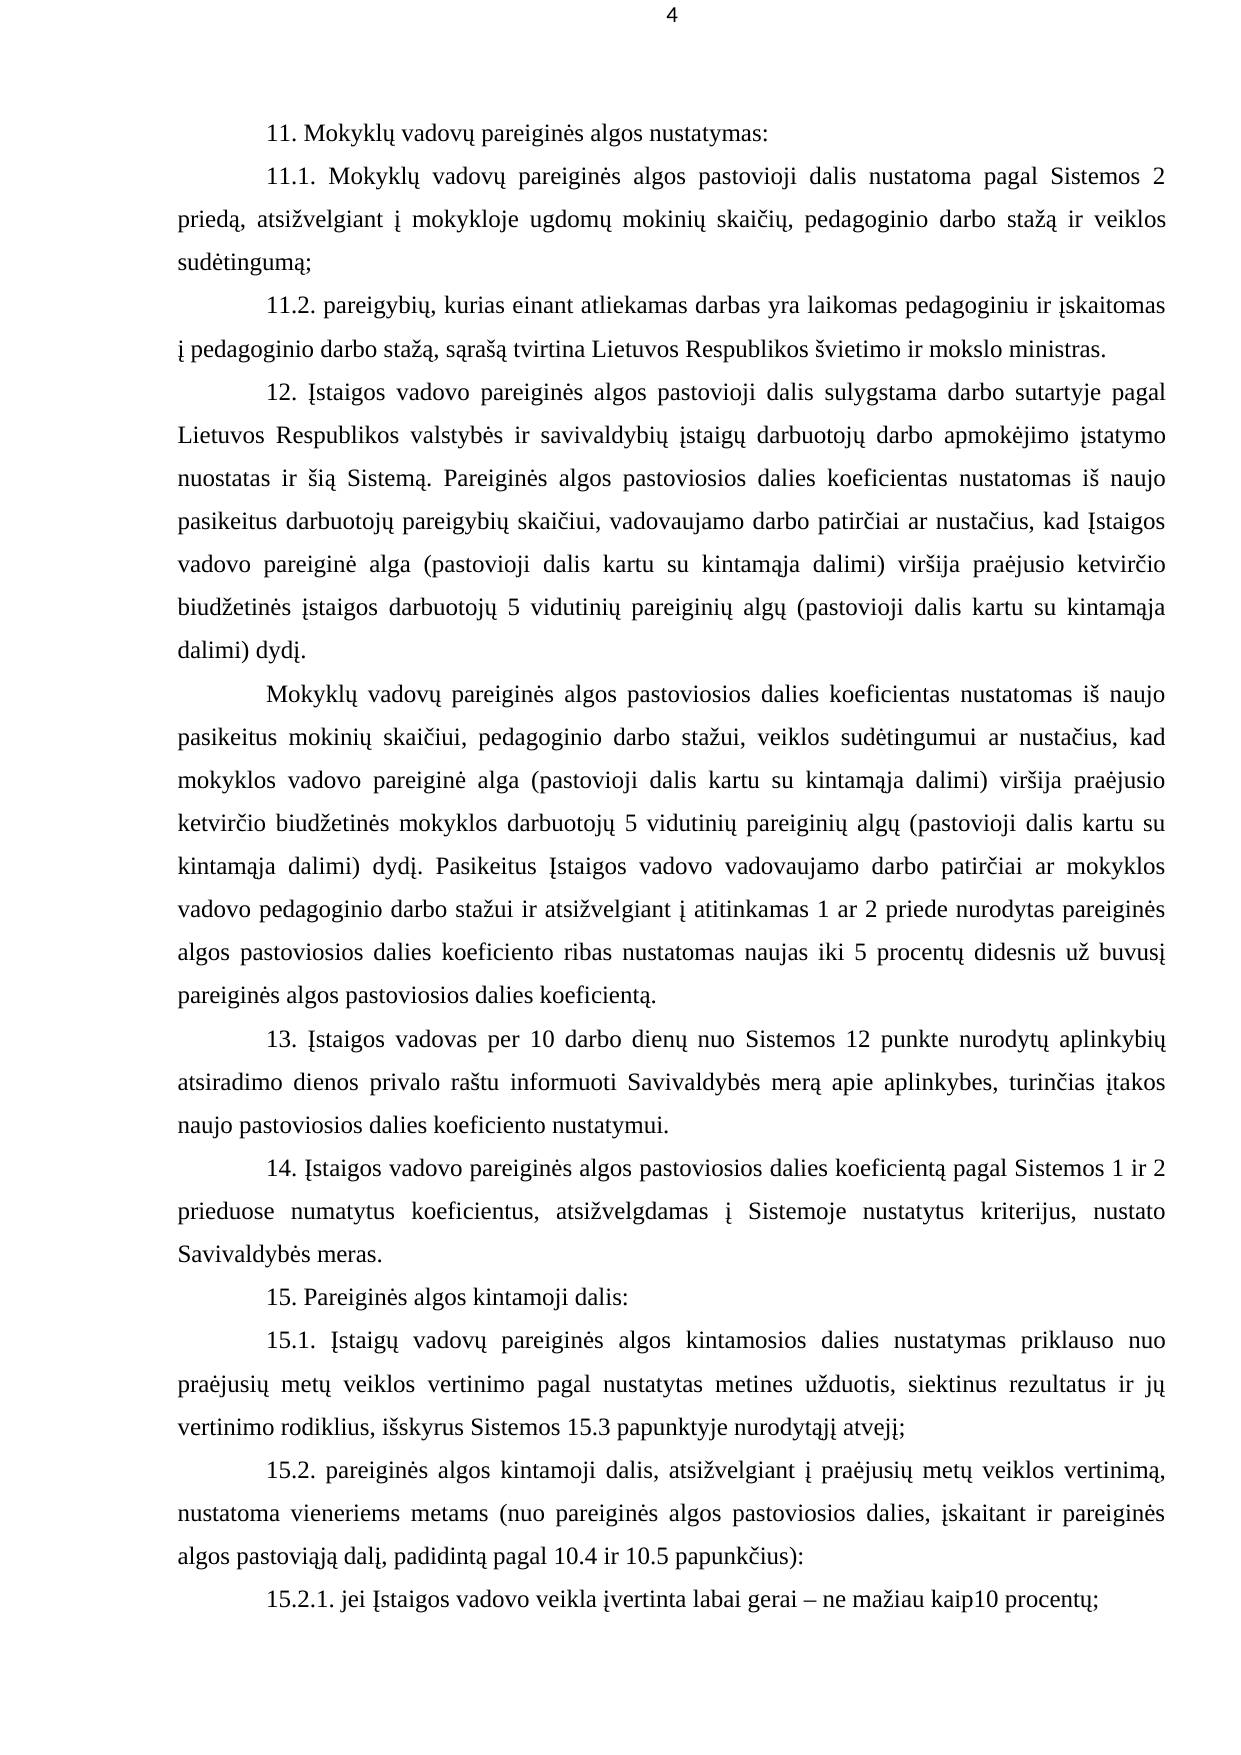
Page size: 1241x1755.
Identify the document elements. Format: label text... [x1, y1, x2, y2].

text 15. Pareiginės algos kintamoji dalis: [177, 1282, 1167, 1311]
text 11.2. pareigybių, kurias einant atliekamas darbas yra laikomas pedagoginiu ir įskaitomas į pedagoginio darbo stažą, sąrašą tvirtina Lietuvos Respublikos švietimo ir mokslo ministras. [177, 291, 1167, 362]
text 15.2.1. jei Įstaigos vadovo veikla įvertinta labai gerai – ne mažiau kaip10 procentų; [177, 1584, 1167, 1613]
text 13. Įstaigos vadovas per 10 darbo dienų nuo Sistemos 12 punkte nurodytų aplinkybių atsiradimo dienos privalo raštu informuoti Savivaldybės merą apie aplinkybes, turinčias įtakos naujo pastoviosios dalies koeficiento nustatymui. [177, 1024, 1167, 1139]
text 11. Mokyklų vadovų pareiginės algos nustatymas: [177, 118, 1167, 147]
text 14. Įstaigos vadovo pareiginės algos pastoviosios dalies koeficientą pagal Sistemos 1 ir 2 prieduose numatytus koeficientus, atsižvelgdamas į Sistemoje nustatytus kriterijus, nustato Savivaldybės meras. [177, 1153, 1167, 1268]
text 15.2. pareiginės algos kintamoji dalis, atsižvelgiant į praėjusių metų veiklos vertinimą, nustatoma vieneriems metams (nuo pareiginės algos pastoviosios dalies, įskaitant ir pareiginės algos pastoviąją dalį, padidintą pagal 10.4 ir 10.5 papunkčius): [177, 1455, 1167, 1570]
text Mokyklų vadovų pareiginės algos pastoviosios dalies koeficientas nustatomas iš naujo pasikeitus mokinių skaičiui, pedagoginio darbo stažui, veiklos sudėtingumui ar nustačius, kad mokyklos vadovo pareiginė alga (pastovioji dalis kartu su kintamąja dalimi) viršija praėjusio ketvirčio biudžetinės mokyklos darbuotojų 5 vidutinių pareiginių algų (pastovioji dalis kartu su kintamąja dalimi) dydį. Pasikeitus Įstaigos vadovo vadovaujamo darbo patirčiai ar mokyklos vadovo pedagoginio darbo stažui ir atsižvelgiant į atitinkamas 1 ar 2 priede nurodytas pareiginės algos pastoviosios dalies koeficiento ribas nustatomas naujas iki 5 procentų didesnis už buvusį pareiginės algos pastoviosios dalies koeficientą. [177, 679, 1167, 1009]
text 11.1. Mokyklų vadovų pareiginės algos pastovioji dalis nustatoma pagal Sistemos 2 priedą, atsižvelgiant į mokykloje ugdomų mokinių skaičių, pedagoginio darbo stažą ir veiklos sudėtingumą; [177, 161, 1167, 276]
text 12. Įstaigos vadovo pareiginės algos pastovioji dalis sulygstama darbo sutartyje pagal Lietuvos Respublikos valstybės ir savivaldybių įstaigų darbuotojų darbo apmokėjimo įstatymo nuostatas ir šią Sistemą. Pareiginės algos pastoviosios dalies koeficientas nustatomas iš naujo pasikeitus darbuotojų pareigybių skaičiui, vadovaujamo darbo patirčiai ar nustačius, kad Įstaigos vadovo pareiginė alga (pastovioji dalis kartu su kintamąja dalimi) viršija praėjusio ketvirčio biudžetinės įstaigos darbuotojų 5 vidutinių pareiginių algų (pastovioji dalis kartu su kintamąja dalimi) dydį. [177, 377, 1167, 664]
text 15.1. Įstaigų vadovų pareiginės algos kintamosios dalies nustatymas priklauso nuo praėjusių metų veiklos vertinimo pagal nustatytas metines užduotis, siektinus rezultatus ir jų vertinimo rodiklius, išskyrus Sistemos 15.3 papunktyje nurodytąjį atvejį; [177, 1326, 1167, 1441]
